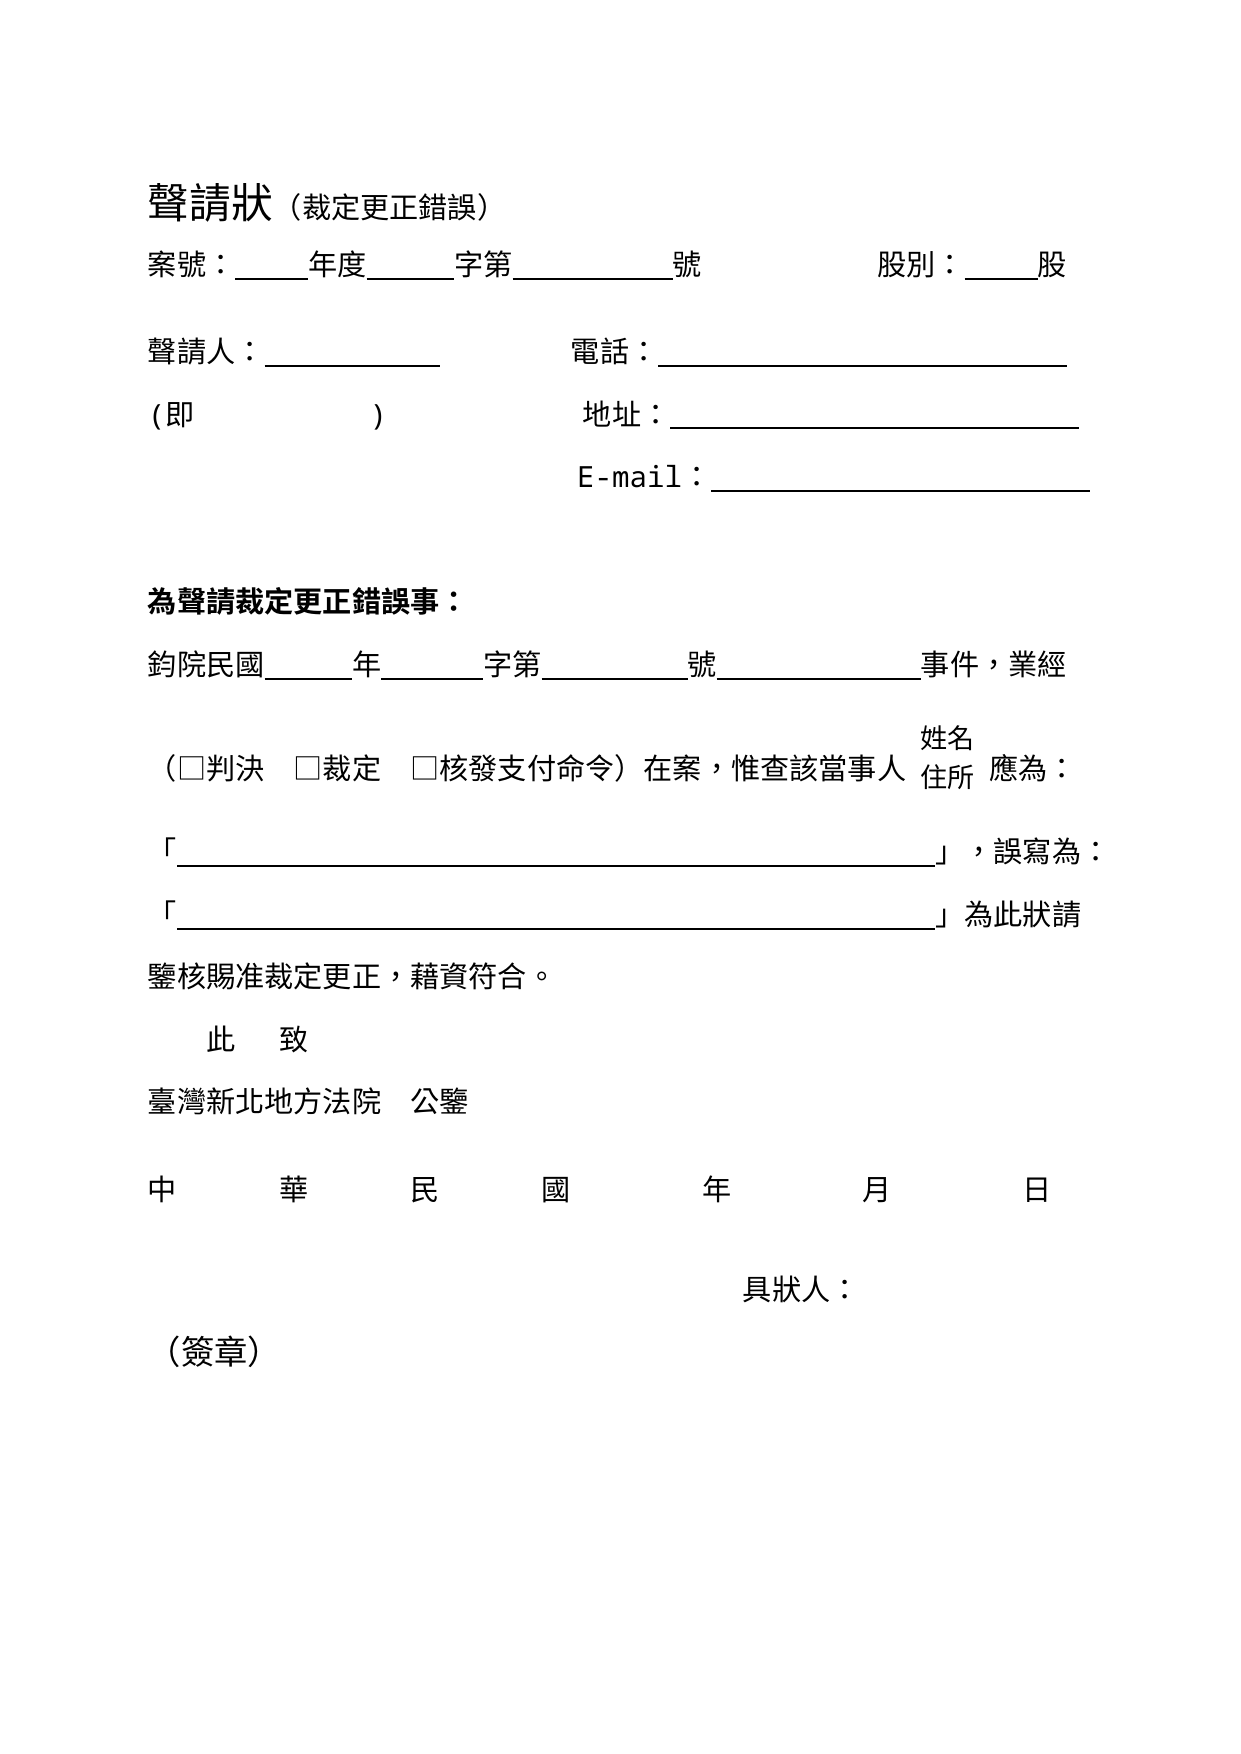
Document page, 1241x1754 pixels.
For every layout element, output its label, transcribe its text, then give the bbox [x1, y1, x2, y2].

text 臺灣新北地方法院 公鑒 [148, 1058, 1092, 1121]
text 中 華 民 國 年 月 日 [148, 1146, 1092, 1208]
text 「 」為此狀請鑒核賜准裁定更正，藉資符合。 [148, 871, 1092, 996]
text 聲請狀（裁定更正錯誤） [148, 158, 1092, 221]
text 為聲請裁定更正錯誤事： [148, 558, 1092, 621]
text 案號： 年度 字第 號 股別： 股 [148, 221, 1092, 283]
text 此 致 [148, 996, 1092, 1058]
text 鈞院民國 年 字第 號 事件，業經（□判決 □裁定 □核發支付命令）在案，惟查該當事人 姓名住所 應為： [148, 621, 1092, 808]
text E-mail： [498, 433, 1092, 496]
text 聲請人： 電話： [148, 308, 1080, 371]
text 「 」，誤寫為： [148, 808, 1092, 871]
text 具狀人： （簽章） [148, 1246, 1092, 1371]
text (即 ) 地址： [148, 371, 1092, 433]
